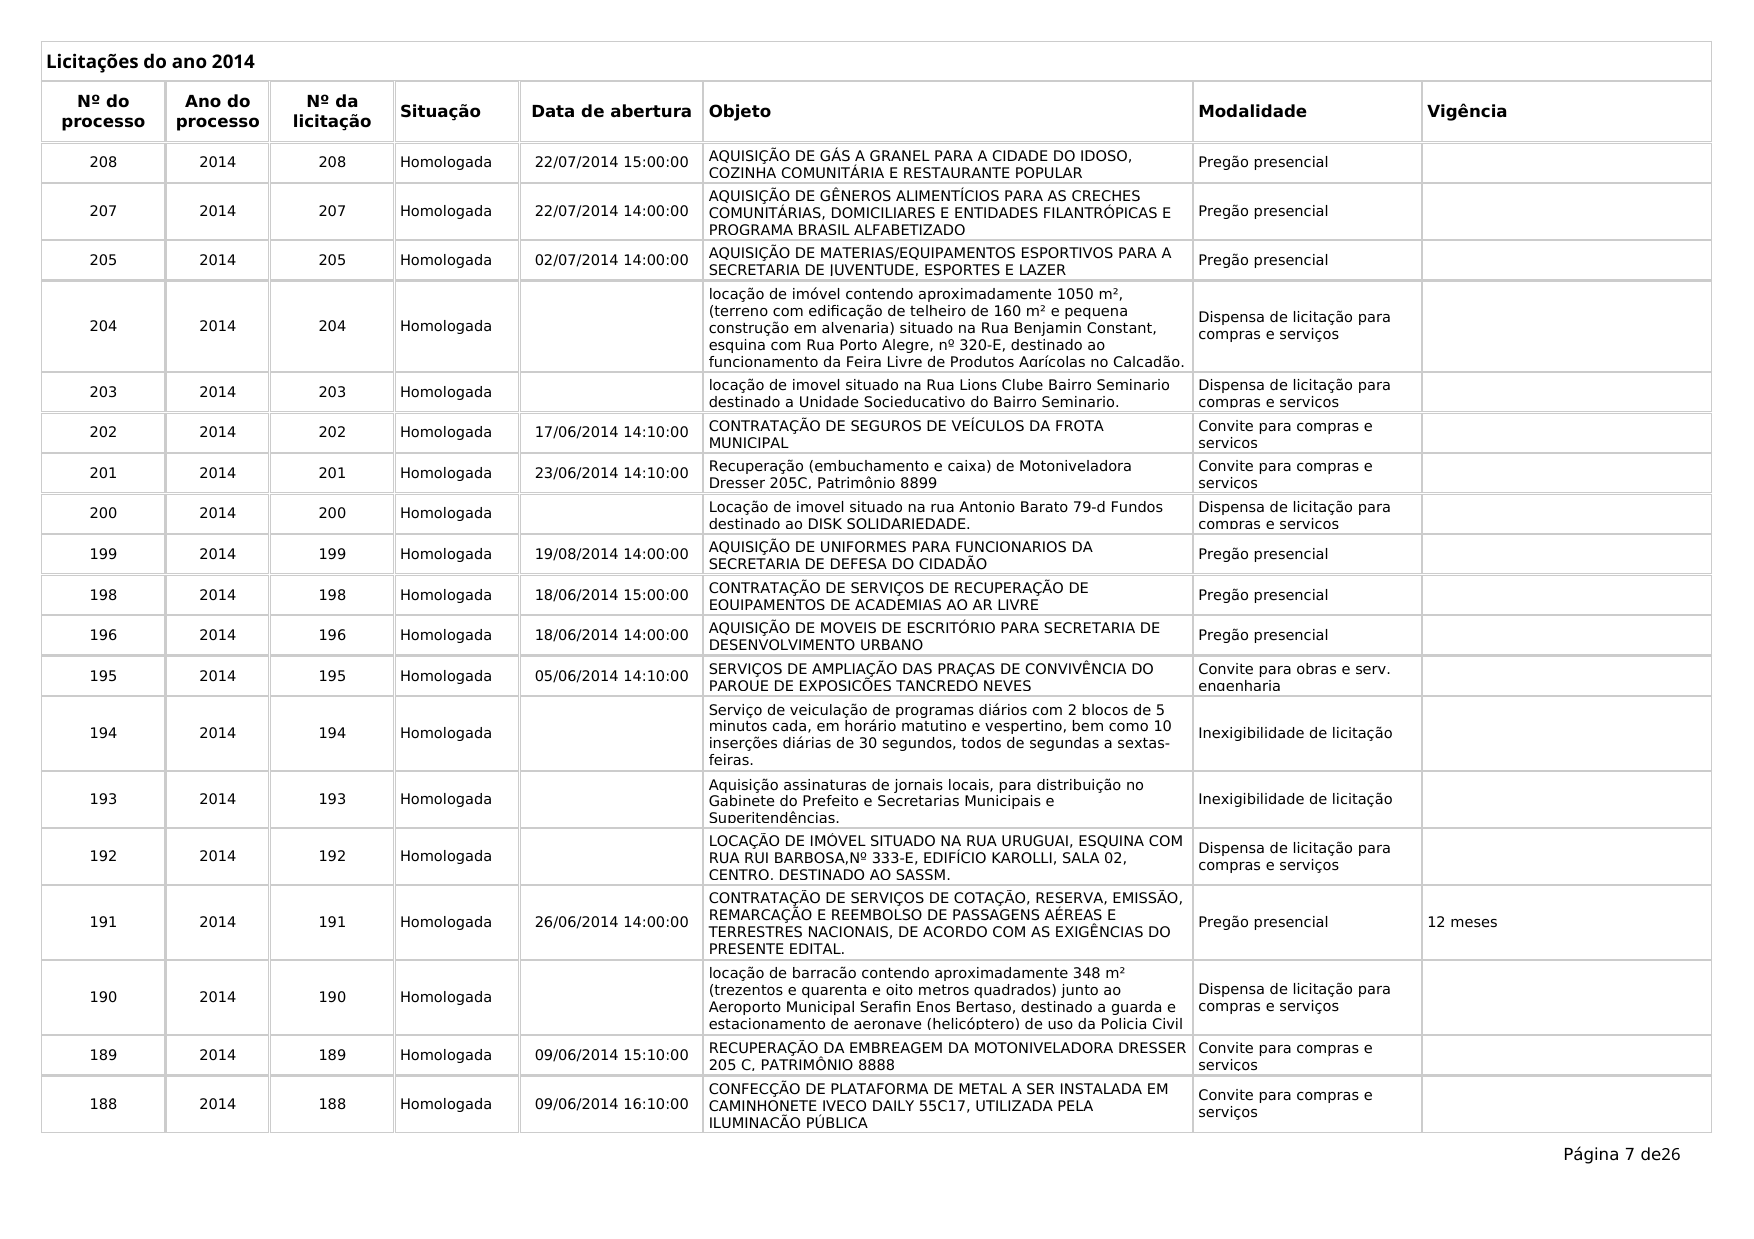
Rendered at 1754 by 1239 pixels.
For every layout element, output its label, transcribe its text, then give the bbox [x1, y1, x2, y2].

table_cell 22/07/2014 15:00:00 [521, 144, 702, 182]
table_cell 196 [271, 616, 393, 654]
table_cell Homologada [396, 535, 518, 573]
table_cell 2014 [167, 535, 268, 573]
table_cell Homologada [396, 144, 518, 182]
table_cell [1713, 1076, 1753, 1133]
table_cell Pregão presencial [1194, 241, 1421, 279]
table_cell Homologada [396, 454, 518, 492]
table_cell Homologada [396, 1077, 518, 1132]
table_cell [395, 1134, 519, 1174]
table_cell [1423, 495, 1711, 533]
table_header [395, 0, 519, 41]
table_cell 2014 [167, 616, 268, 654]
table_cell 26/06/2014 14:00:00 [521, 886, 702, 959]
table_header [270, 0, 394, 41]
table_cell SERVIÇOS DE AMPLIAÇÃO DAS PRAÇAS DE CONVIVÊNCIA DO PARQUE DE EXPOSIÇÕES TANCREDO NEVES [704, 657, 1192, 695]
table_cell [1713, 615, 1753, 656]
table_cell 207 [42, 184, 164, 239]
table_cell Homologada [396, 772, 518, 827]
table_cell [1713, 534, 1753, 574]
table_cell 201 [42, 454, 164, 492]
table_cell 192 [271, 829, 393, 884]
table_cell 2014 [167, 414, 268, 452]
table_cell [521, 495, 702, 533]
table_cell [0, 885, 41, 960]
table_cell 204 [271, 282, 393, 371]
table_cell [1713, 656, 1753, 696]
table_cell Situação [396, 82, 518, 141]
table_header [166, 0, 269, 41]
table_cell Homologada [396, 282, 518, 371]
table_cell Nº da licitação [271, 82, 393, 141]
table_cell Homologada [396, 1036, 518, 1074]
table_cell Locação de imovel situado na rua Antonio Barato 79-d Fundos destinado ao DISK SOLIDARIEDADE. [704, 495, 1192, 533]
table_header [703, 0, 1193, 41]
table_cell [1423, 961, 1711, 1034]
table_cell [0, 656, 41, 696]
table_cell [521, 697, 702, 770]
table_cell [521, 373, 702, 411]
table_cell 02/07/2014 14:00:00 [521, 241, 702, 279]
table_cell 198 [42, 576, 164, 614]
table_cell [1713, 240, 1753, 281]
table_cell 208 [271, 144, 393, 182]
table_cell Homologada [396, 373, 518, 411]
table_cell [1423, 241, 1711, 279]
table_cell 200 [271, 495, 393, 533]
table_cell [0, 696, 41, 771]
table_header [1193, 0, 1422, 41]
table_cell Ano do processo [167, 82, 268, 141]
table_cell 198 [271, 576, 393, 614]
table_cell 208 [42, 144, 164, 182]
table_cell 192 [42, 829, 164, 884]
table_cell 200 [42, 495, 164, 533]
table_cell [1713, 494, 1753, 534]
table_cell 191 [271, 886, 393, 959]
table_cell 22/07/2014 14:00:00 [521, 184, 702, 239]
table_header [1713, 0, 1753, 41]
table_cell [1423, 576, 1711, 614]
table_cell CONFECÇÃO DE PLATAFORMA DE METAL A SER INSTALADA EM CAMINHONETE IVECO DAILY 55C17, UTILIZADA PELA ILUMINAÇÃO PÚBLICA [704, 1077, 1192, 1132]
table_cell [1713, 372, 1753, 412]
table_cell [1423, 829, 1711, 884]
table_cell 203 [271, 373, 393, 411]
table_cell Pregão presencial [1194, 576, 1421, 614]
table_cell Pregão presencial [1194, 616, 1421, 654]
table_cell [0, 183, 41, 240]
table_cell 2014 [167, 495, 268, 533]
table_cell 2014 [167, 1036, 268, 1074]
table_cell Homologada [396, 495, 518, 533]
table_cell CONTRATAÇÃO DE SEGUROS DE VEÍCULOS DA FROTA MUNICIPAL [704, 414, 1192, 452]
table_cell [1713, 183, 1753, 240]
table_cell [0, 143, 41, 183]
table_cell [0, 1035, 41, 1076]
table_cell [1713, 143, 1753, 183]
table_cell Homologada [396, 414, 518, 452]
table_cell Dispensa de licitação para compras e serviços [1194, 829, 1421, 884]
table_cell CONTRATAÇÃO DE SERVIÇOS DE COTAÇÃO, RESERVA, EMISSÃO, REMARCAÇÃO E REEMBOLSO DE PASSAGENS AÉREAS E TERRESTRES NACIONAIS, DE ACORDO COM AS EXIGÊNCIAS DO PRESENTE EDITAL. [704, 886, 1192, 959]
table_cell [1423, 373, 1711, 411]
table_cell 23/06/2014 14:10:00 [521, 454, 702, 492]
table_cell RECUPERAÇÃO DA EMBREAGEM DA MOTONIVELADORA DRESSER 205 C, PATRIMÔNIO 8888 [704, 1036, 1192, 1074]
table_cell 18/06/2014 14:00:00 [521, 616, 702, 654]
table_cell [1713, 771, 1753, 828]
table_cell 207 [271, 184, 393, 239]
table_cell [703, 1134, 1193, 1174]
table_cell Convite para obras e serv. engenharia [1194, 657, 1421, 695]
table_cell [521, 282, 702, 371]
table_cell [1423, 616, 1711, 654]
table_cell locação de imovel situado na Rua Lions Clube Bairro Seminario destinado a Unidade Socieducativo do Bairro Seminario. [704, 373, 1192, 411]
table_cell Homologada [396, 829, 518, 884]
table_cell Convite para compras e serviços [1194, 414, 1421, 452]
table_cell Homologada [396, 616, 518, 654]
table_header [1530, 0, 1661, 41]
table_cell Modalidade [1194, 82, 1421, 141]
table_cell [1713, 41, 1753, 81]
table_cell [0, 81, 41, 142]
table_cell [0, 494, 41, 534]
table_cell Recuperação (embuchamento e caixa) de Motoniveladora Dresser 205C, Patrimônio 8899 [704, 454, 1192, 492]
table_cell 2014 [167, 373, 268, 411]
table_cell AQUISIÇÃO DE GÊNEROS ALIMENTÍCIOS PARA AS CRECHES COMUNITÁRIAS, DOMICILIARES E ENTIDADES FILANTRÓPICAS E PROGRAMA BRASIL ALFABETIZADO [704, 184, 1192, 239]
table_cell 2014 [167, 961, 268, 1034]
table_cell 193 [271, 772, 393, 827]
table_cell 2014 [167, 184, 268, 239]
table_cell [1713, 453, 1753, 493]
table_cell 194 [42, 697, 164, 770]
table_cell 199 [271, 535, 393, 573]
table_cell Inexigibilidade de licitação [1194, 772, 1421, 827]
table_cell 2014 [167, 886, 268, 959]
table_cell locação de imóvel contendo aproximadamente 1050 m², (terreno com edificação de telheiro de 160 m² e pequena construção em alvenaria) situado na Rua Benjamin Constant, esquina com Rua Porto Alegre, nº 320-E, destinado ao funcionamento da Feira Livre de Produtos Agrícolas no Calçadão. [704, 282, 1192, 371]
table_cell Dispensa de licitação para compras e serviços [1194, 373, 1421, 411]
table_cell 19/08/2014 14:00:00 [521, 535, 702, 573]
table_cell 188 [42, 1077, 164, 1132]
table_cell 09/06/2014 15:10:00 [521, 1036, 702, 1074]
table_cell [1423, 454, 1711, 492]
table_cell Homologada [396, 241, 518, 279]
table_cell [0, 1134, 41, 1174]
table_cell Dispensa de licitação para compras e serviços [1194, 961, 1421, 1034]
table_cell 12 meses [1423, 886, 1711, 959]
table_cell 2014 [167, 829, 268, 884]
table_cell 189 [42, 1036, 164, 1074]
table_cell [1423, 657, 1711, 695]
table_header [1422, 0, 1530, 41]
table_cell Homologada [396, 576, 518, 614]
table_cell Aquisição assinaturas de jornais locais, para distribuição no Gabinete do Prefeito e Secretarias Municipais e Superitendências. [704, 772, 1192, 827]
table_cell Data de abertura [521, 82, 702, 141]
table_cell 196 [42, 616, 164, 654]
table_header [1661, 0, 1712, 41]
table_cell Licitações do ano 2014 [42, 42, 1711, 80]
table_cell 193 [42, 772, 164, 827]
table_cell [1422, 1134, 1530, 1174]
table_cell 204 [42, 282, 164, 371]
table_cell [1713, 696, 1753, 771]
table_cell Objeto [704, 82, 1192, 141]
table_cell 2014 [167, 1077, 268, 1132]
table_cell [521, 961, 702, 1034]
table_cell 205 [271, 241, 393, 279]
table_cell [166, 1134, 269, 1174]
table_cell 190 [42, 961, 164, 1034]
table_cell [270, 1134, 394, 1174]
table_cell [0, 240, 41, 281]
table_cell 26 [1661, 1134, 1712, 1174]
table_cell Pregão presencial [1194, 184, 1421, 239]
table_cell AQUISIÇÃO DE GÁS A GRANEL PARA A CIDADE DO IDOSO, COZINHA COMUNITÁRIA E RESTAURANTE POPULAR [704, 144, 1192, 182]
table_cell Convite para compras e serviços [1194, 1077, 1421, 1132]
table_cell [41, 1134, 166, 1174]
table_cell 2014 [167, 657, 268, 695]
table_cell 17/06/2014 14:10:00 [521, 414, 702, 452]
table_cell Inexigibilidade de licitação [1194, 697, 1421, 770]
table_cell 2014 [167, 282, 268, 371]
table_cell CONTRATAÇÃO DE SERVIÇOS DE RECUPERAÇÃO DE EQUIPAMENTOS DE ACADEMIAS AO AR LIVRE [704, 576, 1192, 614]
table_cell [1423, 282, 1711, 371]
table_cell Convite para compras e serviços [1194, 1036, 1421, 1074]
table_cell [0, 615, 41, 656]
table_cell Pregão presencial [1194, 144, 1421, 182]
table_cell 202 [42, 414, 164, 452]
table_header [41, 0, 166, 41]
table_cell AQUISIÇÃO DE MATERIAS/EQUIPAMENTOS ESPORTIVOS PARA A SECRETARIA DE JUVENTUDE, ESPORTES E LAZER [704, 241, 1192, 279]
table_cell [1423, 772, 1711, 827]
table_cell 2014 [167, 576, 268, 614]
table_cell 203 [42, 373, 164, 411]
table_cell [1713, 828, 1753, 885]
table_cell locação de barracão contendo aproximadamente 348 m² (trezentos e quarenta e oito metros quadrados) junto ao Aeroporto Municipal Serafin Enos Bertaso, destinado a guarda e estacionamento de aeronave (helicóptero) de uso da Policia Civil [704, 961, 1192, 1034]
table_cell 05/06/2014 14:10:00 [521, 657, 702, 695]
table_cell AQUISIÇÃO DE MOVEIS DE ESCRITÓRIO PARA SECRETARIA DE DESENVOLVIMENTO URBANO [704, 616, 1192, 654]
table_cell [0, 575, 41, 615]
table_cell Dispensa de licitação para compras e serviços [1194, 282, 1421, 371]
table_cell Homologada [396, 184, 518, 239]
table_cell [0, 828, 41, 885]
table_cell [1423, 1036, 1711, 1074]
table_cell [1423, 414, 1711, 452]
table_cell 191 [42, 886, 164, 959]
table_cell 09/06/2014 16:10:00 [521, 1077, 702, 1132]
table_cell [0, 960, 41, 1035]
table_cell 199 [42, 535, 164, 573]
table_cell 190 [271, 961, 393, 1034]
table_cell 201 [271, 454, 393, 492]
table_cell 2014 [167, 697, 268, 770]
table_cell [1423, 1077, 1711, 1132]
table_cell [0, 1076, 41, 1133]
table_cell 188 [271, 1077, 393, 1132]
table_cell [1423, 184, 1711, 239]
table_cell 2014 [167, 772, 268, 827]
table_cell 194 [271, 697, 393, 770]
table_cell [1423, 144, 1711, 182]
table_cell [0, 281, 41, 372]
table_cell Homologada [396, 961, 518, 1034]
table_cell 2014 [167, 454, 268, 492]
table_cell AQUISIÇÃO DE UNIFORMES PARA FUNCIONARIOS DA SECRETARIA DE DEFESA DO CIDADÃO [704, 535, 1192, 573]
table_cell [1713, 81, 1753, 142]
table_cell [521, 829, 702, 884]
table_cell Pregão presencial [1194, 535, 1421, 573]
table_cell 2014 [167, 144, 268, 182]
table_cell Pregão presencial [1194, 886, 1421, 959]
table_cell [1423, 535, 1711, 573]
table_cell [0, 413, 41, 453]
table_cell [1713, 281, 1753, 372]
table_cell Vigência [1423, 82, 1711, 141]
table_cell [1713, 960, 1753, 1035]
table_cell [1713, 413, 1753, 453]
table_cell [1193, 1134, 1422, 1174]
table_cell Dispensa de licitação para compras e serviços [1194, 495, 1421, 533]
table_cell Nº do processo [42, 82, 164, 141]
table_cell LOCAÇÃO DE IMÓVEL SITUADO NA RUA URUGUAI, ESQUINA COM RUA RUI BARBOSA,Nº 333-E, EDIFÍCIO KAROLLI, SALA 02, CENTRO, DESTINADO AO SASSM. [704, 829, 1192, 884]
table_cell Homologada [396, 886, 518, 959]
table_cell [0, 771, 41, 828]
table_cell Homologada [396, 657, 518, 695]
table_cell 2014 [167, 241, 268, 279]
table_cell [521, 772, 702, 827]
table_cell [520, 1134, 703, 1174]
table_cell 189 [271, 1036, 393, 1074]
table_cell 202 [271, 414, 393, 452]
table_cell 205 [42, 241, 164, 279]
table_cell 195 [271, 657, 393, 695]
table_cell Convite para compras e serviços [1194, 454, 1421, 492]
table_cell [0, 534, 41, 574]
table_cell [0, 41, 41, 81]
table_cell Serviço de veiculação de programas diários com 2 blocos de 5 minutos cada, em horário matutino e vespertino, bem como 10 inserções diárias de 30 segundos, todos de segundas a sextas-feiras. [704, 697, 1192, 770]
table_cell [1423, 697, 1711, 770]
table_cell [0, 453, 41, 493]
table_header [520, 0, 703, 41]
table_cell 18/06/2014 15:00:00 [521, 576, 702, 614]
table_cell Página 7 de [1530, 1134, 1661, 1174]
table_cell Homologada [396, 697, 518, 770]
table_cell 195 [42, 657, 164, 695]
table_cell [1713, 575, 1753, 615]
table_cell [1713, 1134, 1753, 1174]
table_cell [0, 372, 41, 412]
table_cell [1713, 885, 1753, 960]
table_header [0, 0, 41, 41]
table_cell [1713, 1035, 1753, 1076]
